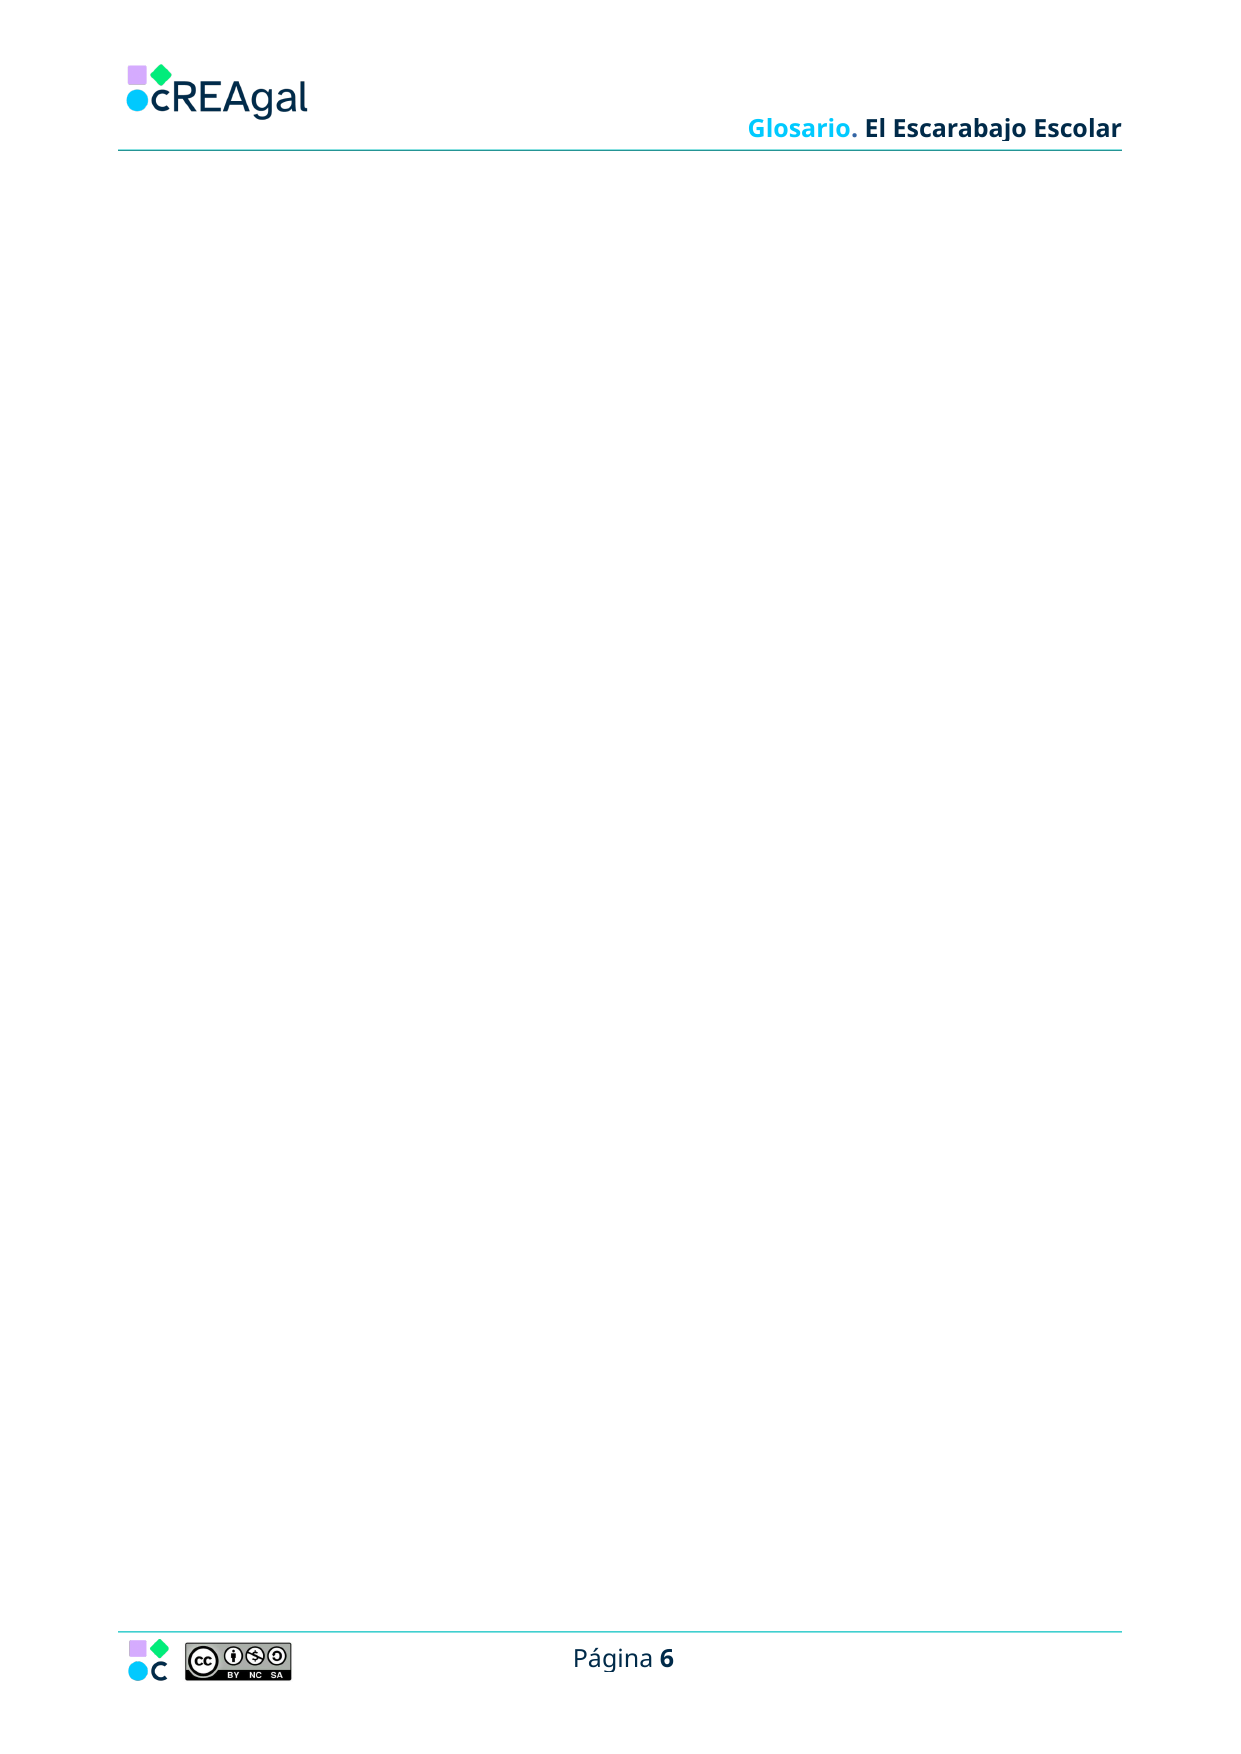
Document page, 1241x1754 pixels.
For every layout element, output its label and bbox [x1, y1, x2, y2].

picture [182, 1642, 294, 1682]
picture [128, 1639, 169, 1681]
picture [126, 64, 308, 120]
